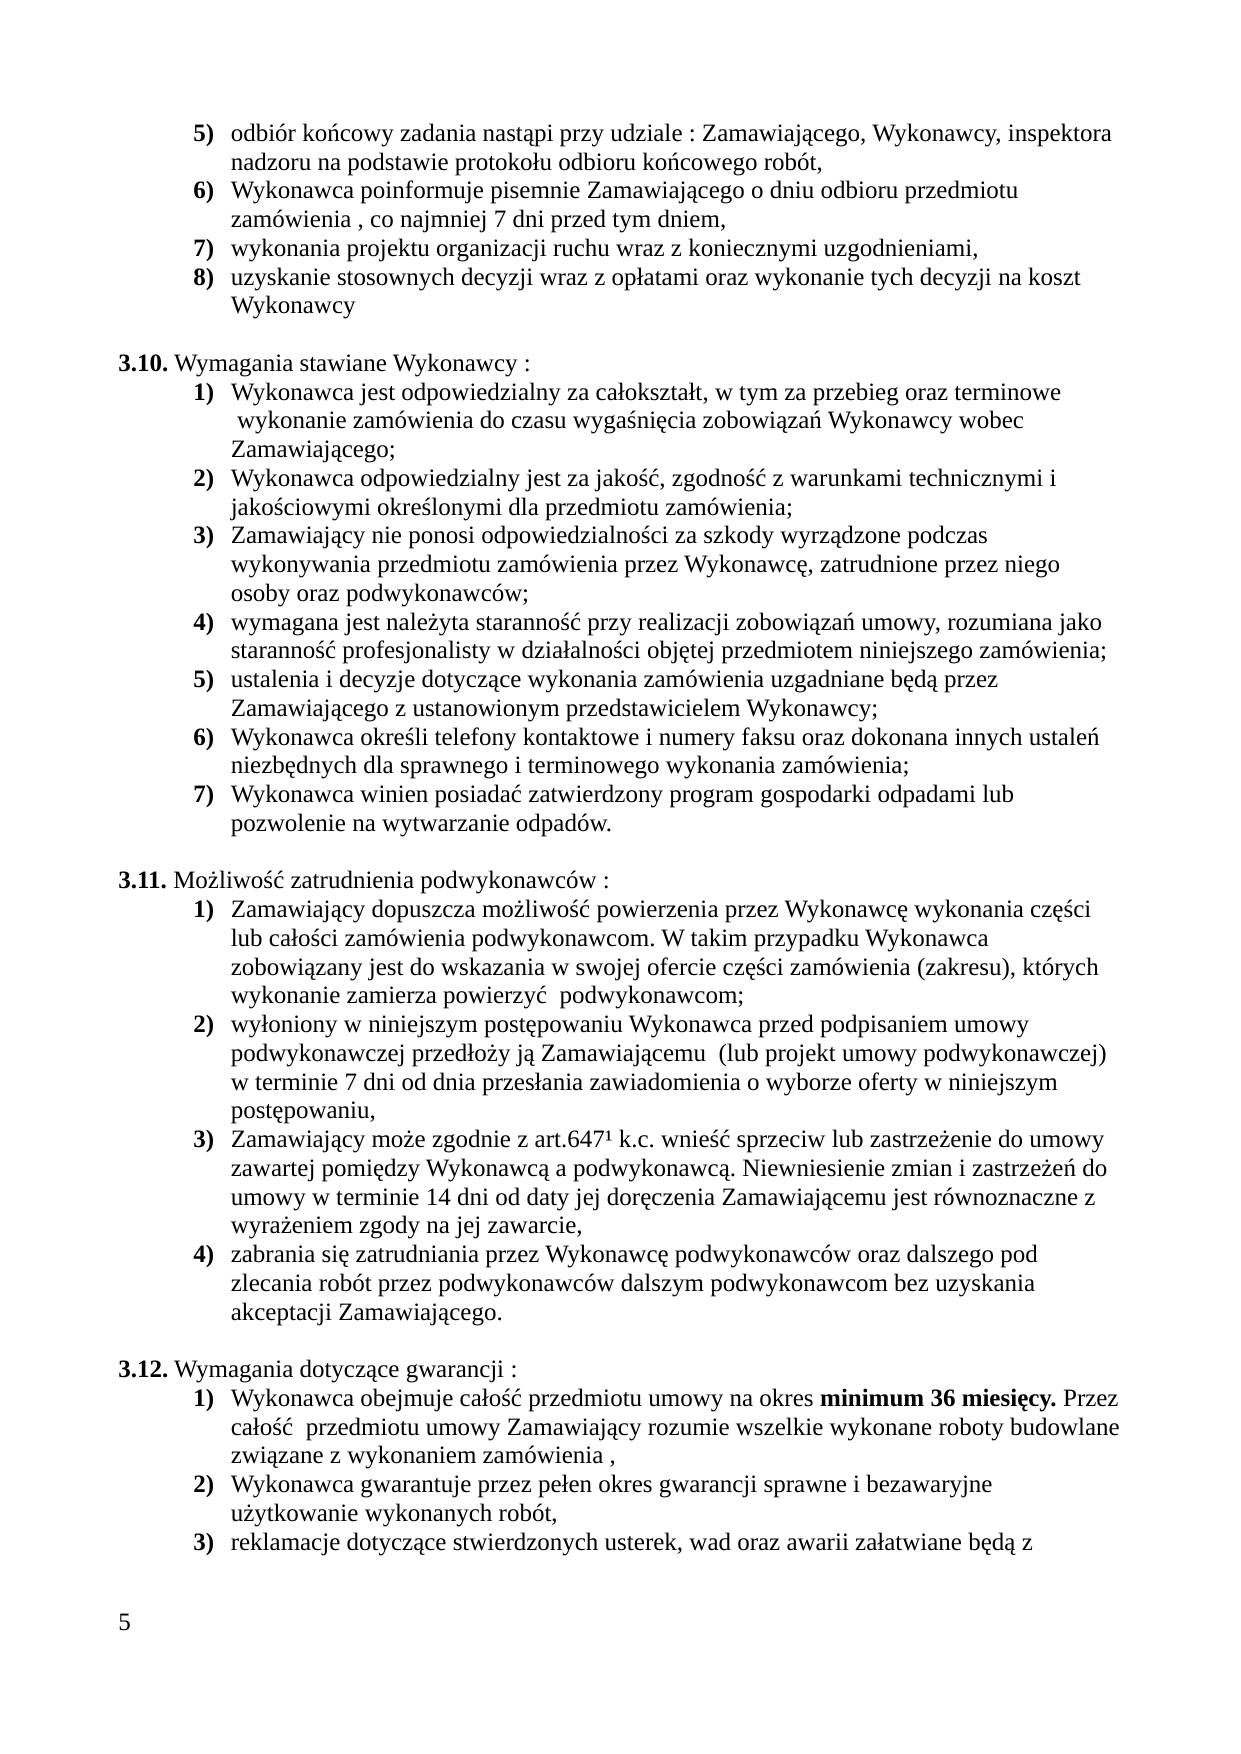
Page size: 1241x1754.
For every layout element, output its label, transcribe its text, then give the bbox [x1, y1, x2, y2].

list Wykonawca gwarantuje przez pełen okres gwarancji sprawne i bezawaryjne użytkowanie wykonanych robót, [193, 1469, 1122, 1527]
text 3.12. Wymagania dotyczące gwarancji : [118, 1354, 1122, 1383]
text 3.11. Możliwość zatrudnienia podwykonawców : [118, 866, 1122, 894]
list Zamawiający może zgodnie z art.647¹ k.c. wnieść sprzeciw lub zastrzeżenie do umowy zawartej pomiędzy Wykonawcą a podwykonawcą. Niewniesienie zmian i zastrzeżeń do umowy w terminie 14 dni od daty jej doręczenia Zamawiającemu jest równoznaczne z wyrażeniem zgody na jej zawarcie, [193, 1124, 1122, 1239]
list Zamawiający dopuszcza możliwość powierzenia przez Wykonawcę wykonania części lub całości zamówienia podwykonawcom. W takim przypadku Wykonawca zobowiązany jest do wskazania w swojej ofercie części zamówienia (zakresu), których wykonanie zamierza powierzyć podwykonawcom; [193, 894, 1122, 1009]
list uzyskanie stosownych decyzji wraz z opłatami oraz wykonanie tych decyzji na koszt Wykonawcy [193, 262, 1122, 319]
list Zamawiający nie ponosi odpowiedzialności za szkody wyrządzone podczas wykonywania przedmiotu zamówienia przez Wykonawcę, zatrudnione przez niego osoby oraz podwykonawców; [193, 521, 1122, 607]
list wykonania projektu organizacji ruchu wraz z koniecznymi uzgodnieniami, [193, 233, 1122, 262]
list Wykonawca poinformuje pisemnie Zamawiającego o dniu odbioru przedmiotu zamówienia , co najmniej 7 dni przed tym dniem, [193, 176, 1122, 233]
text 3.10. Wymagania stawiane Wykonawcy : [118, 348, 1122, 377]
list Wykonawca winien posiadać zatwierdzony program gospodarki odpadami lub pozwolenie na wytwarzanie odpadów. [193, 779, 1122, 837]
list Wykonawca jest odpowiedzialny za całokształt, w tym za przebieg oraz terminowe [193, 377, 1122, 406]
list wymagana jest należyta staranność przy realizacji zobowiązań umowy, rozumiana jako staranność profesjonalisty w działalności objętej przedmiotem niniejszego zamówienia; [193, 607, 1122, 664]
list zabrania się zatrudniania przez Wykonawcę podwykonawców oraz dalszego pod zlecania robót przez podwykonawców dalszym podwykonawcom bez uzyskania akceptacji Zamawiającego. [193, 1239, 1122, 1326]
list wykonanie zamówienia do czasu wygaśnięcia zobowiązań Wykonawcy wobec Zamawiającego; [193, 406, 1122, 463]
list Wykonawca określi telefony kontaktowe i numery faksu oraz dokonana innych ustaleń niezbędnych dla sprawnego i terminowego wykonania zamówienia; [193, 722, 1122, 779]
list Wykonawca obejmuje całość przedmiotu umowy na okres minimum 36 miesięcy. Przez całość przedmiotu umowy Zamawiający rozumie wszelkie wykonane roboty budowlane związane z wykonaniem zamówienia , [193, 1383, 1122, 1469]
list ustalenia i decyzje dotyczące wykonania zamówienia uzgadniane będą przez Zamawiającego z ustanowionym przedstawicielem Wykonawcy; [193, 664, 1122, 722]
list wyłoniony w niniejszym postępowaniu Wykonawca przed podpisaniem umowy podwykonawczej przedłoży ją Zamawiającemu (lub projekt umowy podwykonawczej) w terminie 7 dni od dnia przesłania zawiadomienia o wyborze oferty w niniejszym postępowaniu, [193, 1009, 1122, 1124]
list reklamacje dotyczące stwierdzonych usterek, wad oraz awarii załatwiane będą z [193, 1527, 1122, 1556]
list odbiór końcowy zadania nastąpi przy udziale : Zamawiającego, Wykonawcy, inspektora nadzoru na podstawie protokołu odbioru końcowego robót, [193, 118, 1122, 176]
list Wykonawca odpowiedzialny jest za jakość, zgodność z warunkami technicznymi i jakościowymi określonymi dla przedmiotu zamówienia; [193, 463, 1122, 521]
